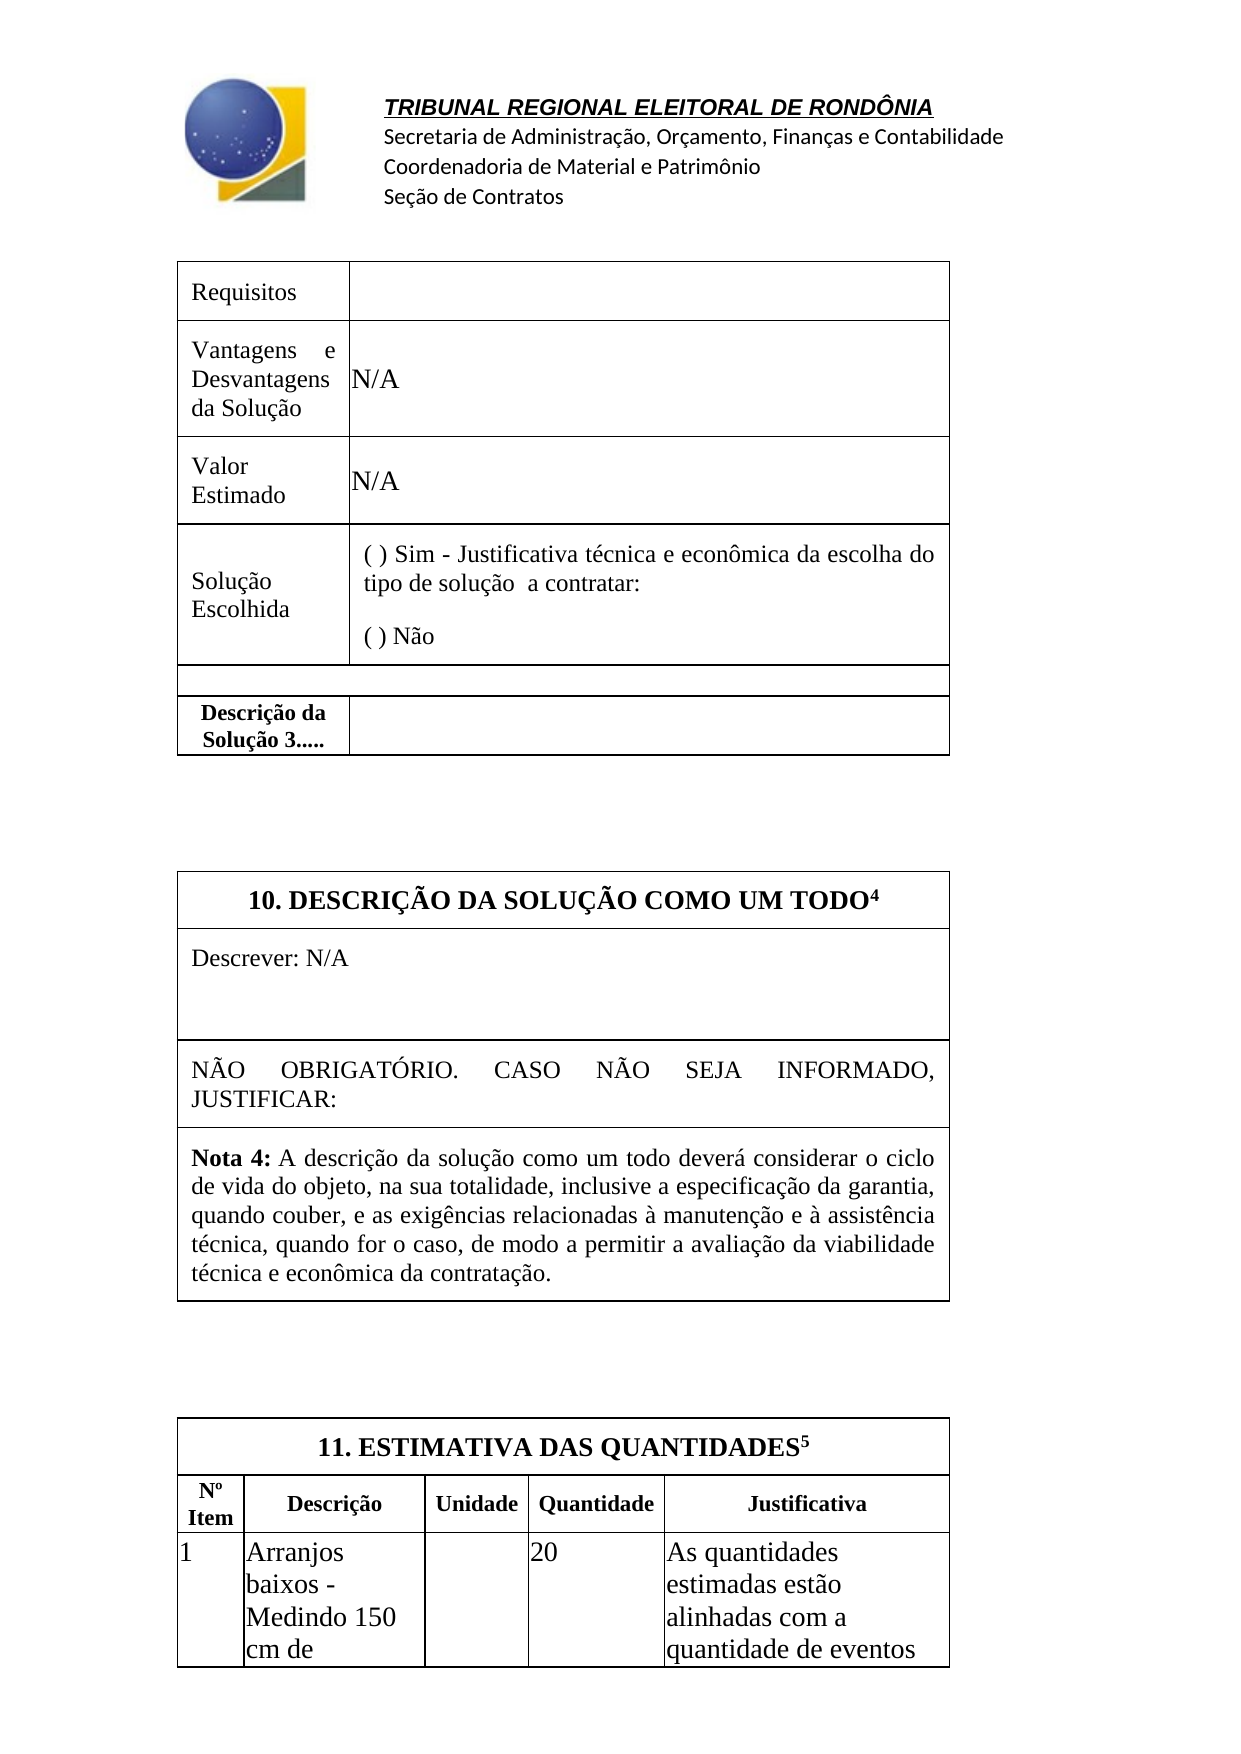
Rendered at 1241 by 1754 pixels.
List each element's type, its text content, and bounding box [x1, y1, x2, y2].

table_cell [178, 666, 949, 695]
table_cell NÃO OBRIGATÓRIO. CASO NÃO SEJA INFORMADO, JUSTIFICAR: [178, 1041, 949, 1127]
table_cell 20 [529, 1533, 664, 1666]
table_cell Arranjos baixos - Medindo 150 cm de [245, 1533, 424, 1666]
table_cell [350, 262, 949, 319]
table_cell Vantagens e Desvantagens da Solução [178, 321, 349, 436]
table_cell Descrição [245, 1476, 424, 1531]
table_cell Nº Item [178, 1476, 243, 1531]
table_cell ( ) Sim - Justificativa técnica e econômica da escolha do tipo de solução a contratar: ( ) Não [350, 525, 949, 664]
table_cell N/A [350, 437, 949, 523]
table_cell Descrição da Solução 3..... [178, 697, 349, 754]
table_header 11. ESTIMATIVA DAS QUANTIDADES5 [178, 1419, 949, 1474]
table_cell Unidade [426, 1476, 528, 1531]
table_header 10. DESCRIÇÃO DA SOLUÇÃO COMO UM TODO4 [178, 872, 949, 927]
table_cell Valor Estimado [178, 437, 349, 523]
table_cell Solução Escolhida [178, 525, 349, 664]
table_cell As quantidades estimadas estão alinhadas com a quantidade de eventos [665, 1533, 949, 1666]
table_cell 1 [178, 1533, 243, 1666]
table_cell Nota 4: A descrição da solução como um todo deverá considerar o ciclo de vida do objeto, na sua totalidade, inclusive a especificação da garantia, quando couber, e as exigências relacionadas à manutenção e à assistência técnica, quando for o caso, de modo a permitir a avaliação da viabilidade técnica e econômica da contratação. [178, 1128, 949, 1300]
table_cell Requisitos [178, 262, 349, 319]
table_cell Quantidade [529, 1476, 664, 1531]
table_cell [426, 1533, 528, 1666]
table_cell Descrever: N/A [178, 929, 949, 1039]
table_cell [350, 697, 949, 754]
table_cell N/A [350, 321, 949, 436]
table_cell Justificativa [665, 1476, 949, 1531]
